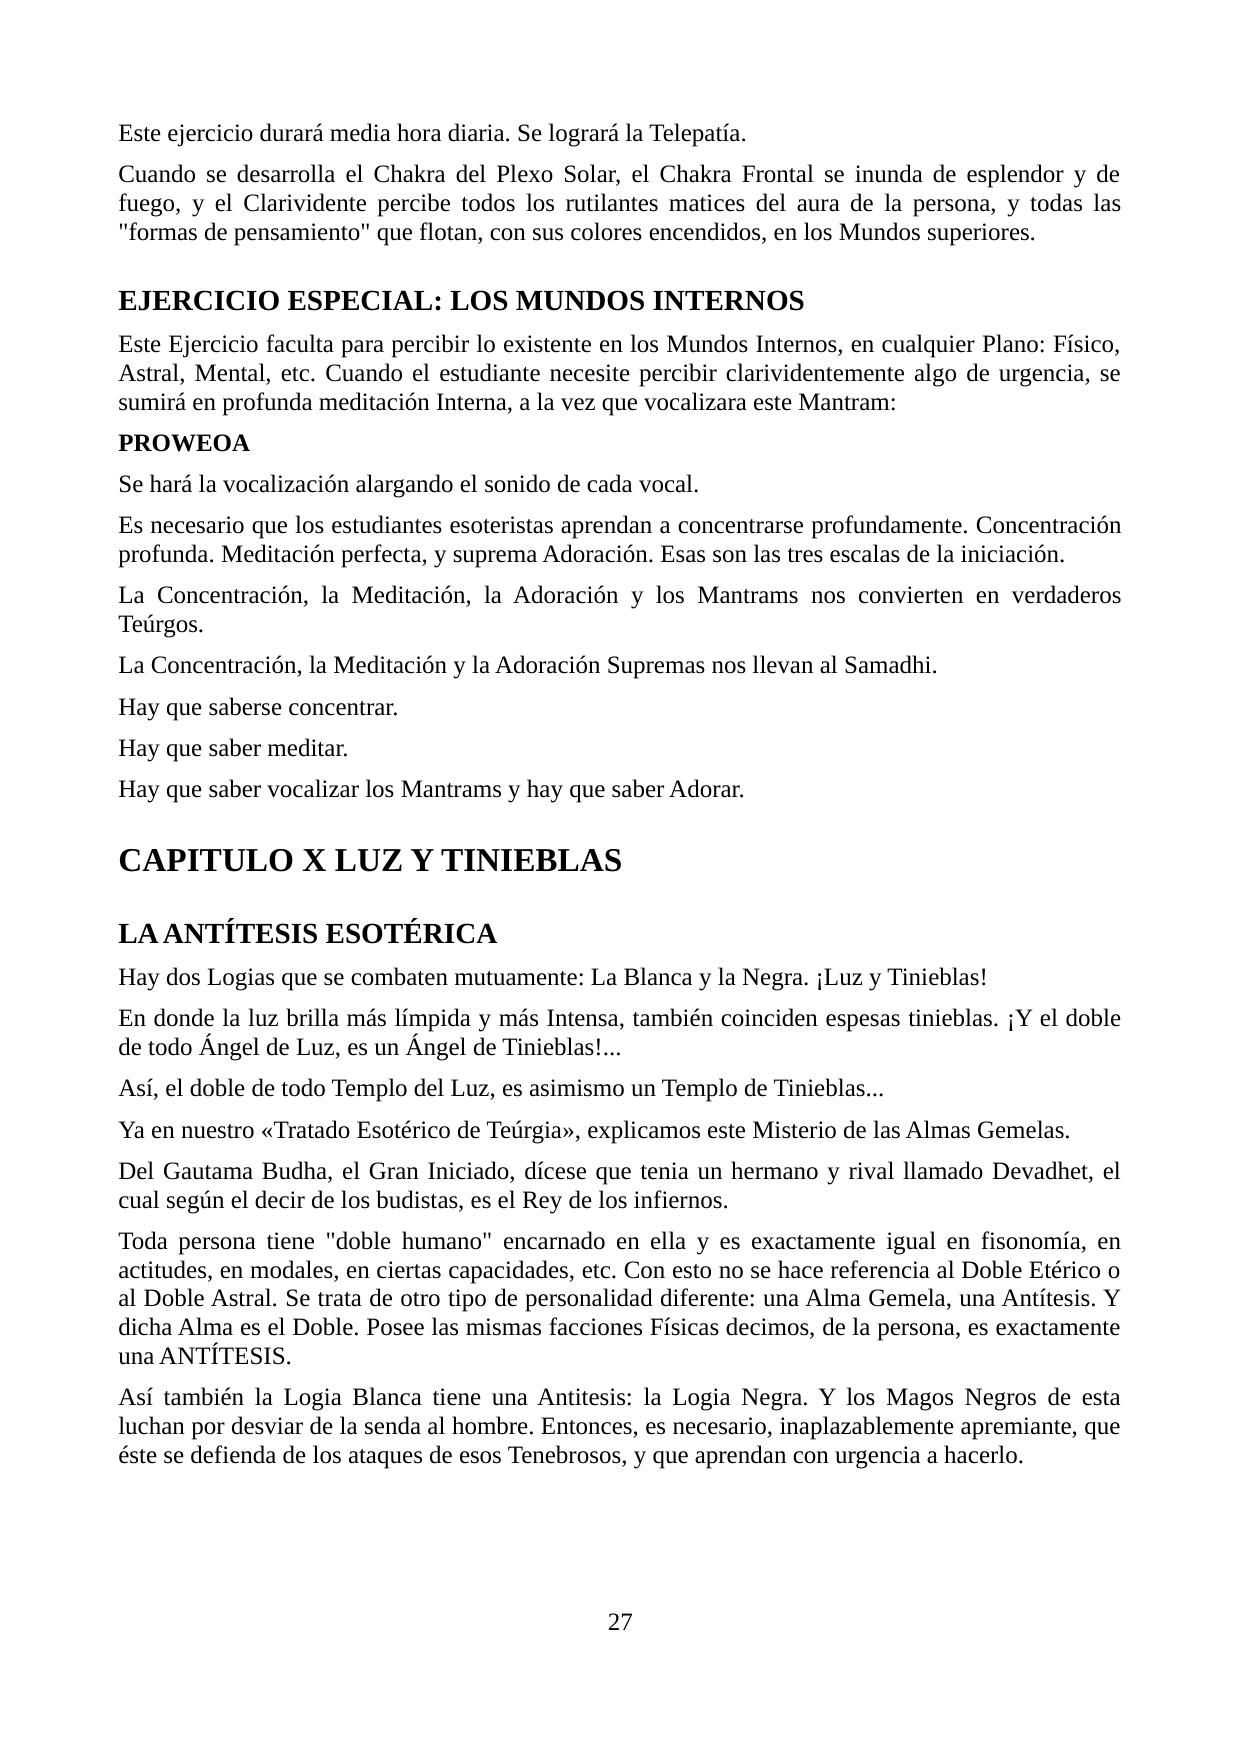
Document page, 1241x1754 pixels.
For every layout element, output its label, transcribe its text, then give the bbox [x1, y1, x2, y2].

text La Concentración, la Meditación y la Adoración Supremas nos llevan al Samadhi. [118, 650, 1122, 679]
text Ya en nuestro «Tratado Esotérico de Teúrgia», explicamos este Misterio de las Almas Gemelas. [118, 1115, 1122, 1143]
text Hay que saberse concentrar. [118, 692, 1122, 720]
text En donde la luz brilla más límpida y más Intensa, también coinciden espesas tinieblas. ¡Y el doble de todo Ángel de Luz, es un Ángel de Tinieblas!... [118, 1003, 1122, 1061]
text Este ejercicio durará media hora diaria. Se logrará la Telepatía. [118, 118, 1122, 147]
text Se hará la vocalización alargando el sonido de cada vocal. [118, 469, 1122, 498]
subtitle LA ANTÍTESIS ESOTÉRICA [118, 916, 1122, 950]
text Hay que saber meditar. [118, 733, 1122, 762]
text Es necesario que los estudiantes esoteristas aprendan a concentrarse profundamente. Concentración profunda. Meditación perfecta, y suprema Adoración. Esas son las tres escalas de la iniciación. [118, 510, 1122, 568]
text PROWEOA [118, 428, 1122, 457]
text Así también la Logia Blanca tiene una Antitesis: la Logia Negra. Y los Magos Negros de esta luchan por desviar de la senda al hombre. Entonces, es necesario, inaplazablemente apremiante, que éste se defienda de los ataques de esos Tenebrosos, y que aprendan con urgencia a hacerlo. [118, 1382, 1122, 1468]
subtitle EJERCICIO ESPECIAL: LOS MUNDOS INTERNOS [118, 283, 1122, 317]
text Toda persona tiene "doble humano" encarnado en ella y es exactamente igual en fisonomía, en actitudes, en modales, en ciertas capacidades, etc. Con esto no se hace referencia al Doble Etérico o al Doble Astral. Se trata de otro tipo de personalidad diferente: una Alma Gemela, una Antítesis. Y dicha Alma es el Doble. Posee las mismas facciones Físicas decimos, de la persona, es exactamente una ANTÍTESIS. [118, 1226, 1122, 1370]
subtitle CAPITULO X LUZ Y TINIEBLAS [118, 840, 1122, 879]
text Cuando se desarrolla el Chakra del Plexo Solar, el Chakra Frontal se inunda de esplendor y de fuego, y el Clarividente percibe todos los rutilantes matices del aura de la persona, y todas las "formas de pensamiento" que flotan, con sus colores encendidos, en los Mundos superiores. [118, 159, 1122, 246]
text Este Ejercicio faculta para percibir lo existente en los Mundos Internos, en cualquier Plano: Físico, Astral, Mental, etc. Cuando el estudiante necesite percibir clarividentemente algo de urgencia, se sumirá en profunda meditación Interna, a la vez que vocalizara este Mantram: [118, 329, 1122, 415]
text Así, el doble de todo Templo del Luz, es asimismo un Templo de Tinieblas... [118, 1073, 1122, 1102]
text La Concentración, la Meditación, la Adoración y los Mantrams nos convierten en verdaderos Teúrgos. [118, 580, 1122, 638]
text Hay dos Logias que se combaten mutuamente: La Blanca y la Negra. ¡Luz y Tinieblas! [118, 962, 1122, 991]
text Del Gautama Budha, el Gran Iniciado, dícese que tenia un hermano y rival llamado Devadhet, el cual según el decir de los budistas, es el Rey de los infiernos. [118, 1156, 1122, 1213]
text Hay que saber vocalizar los Mantrams y hay que saber Adorar. [118, 774, 1122, 803]
